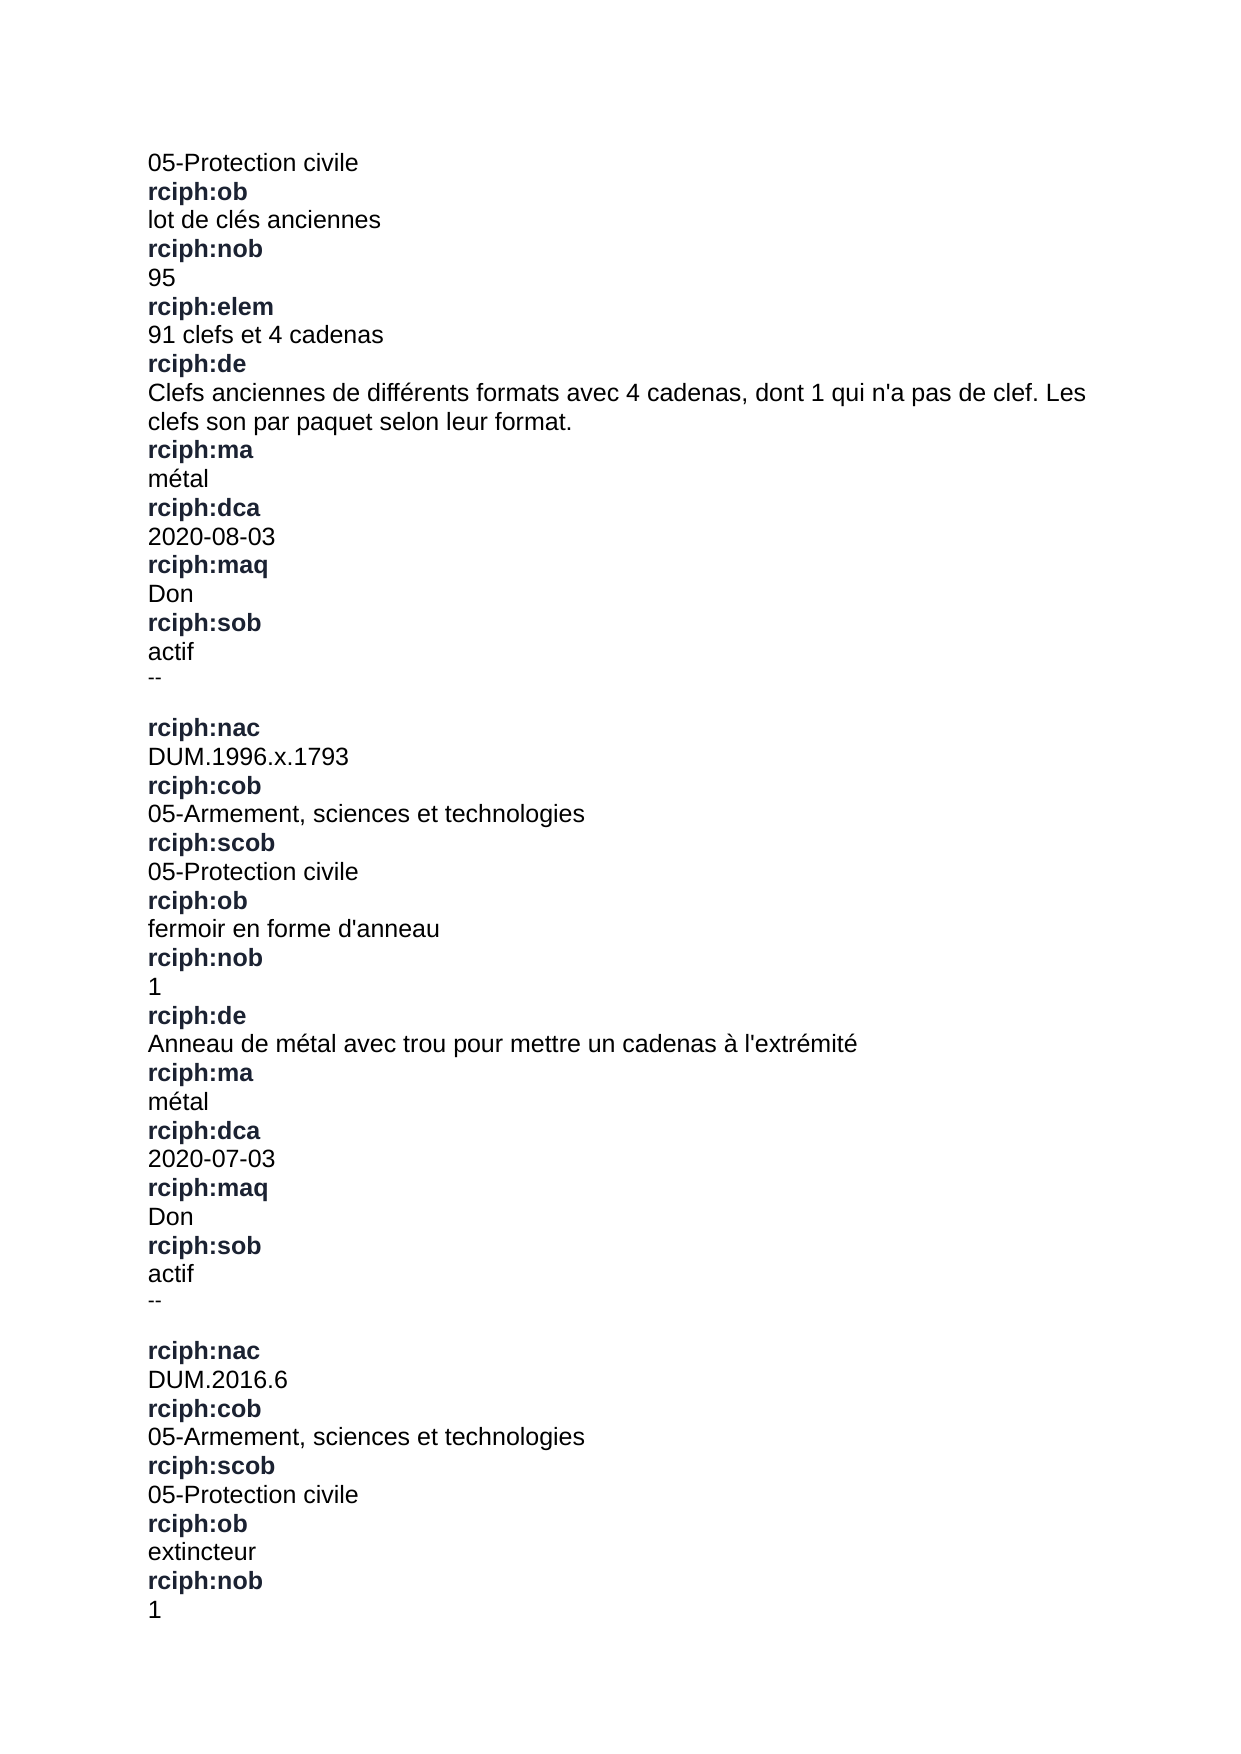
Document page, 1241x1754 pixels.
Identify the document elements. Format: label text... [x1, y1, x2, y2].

text rciph:scob [148, 1451, 1092, 1480]
text rciph:dca [148, 493, 1092, 521]
text rciph:nob [148, 943, 1092, 972]
text 05-Protection civile [148, 1480, 1092, 1508]
text rciph:elem [148, 291, 1092, 320]
text 1 [148, 972, 1092, 1001]
text rciph:ma [148, 435, 1092, 464]
text rciph:nac [148, 713, 1092, 742]
text actif [148, 1259, 1092, 1288]
text rciph:ob [148, 1508, 1092, 1537]
text rciph:maq [148, 1173, 1092, 1202]
text 05-Armement, sciences et technologies [148, 799, 1092, 828]
text 91 clefs et 4 cadenas [148, 320, 1092, 349]
text 05-Protection civile [148, 857, 1092, 886]
text -- [148, 665, 1092, 689]
text 1 [148, 1595, 1092, 1623]
text Clefs anciennes de différents formats avec 4 cadenas, dont 1 qui n'a pas de clef. Les clefs son par paquet selon leur format. [148, 378, 1092, 435]
text rciph:dca [148, 1116, 1092, 1144]
text extincteur [148, 1537, 1092, 1566]
text Don [148, 1202, 1092, 1231]
text rciph:de [148, 1001, 1092, 1029]
text rciph:sob [148, 608, 1092, 636]
text rciph:ob [148, 886, 1092, 914]
text rciph:nob [148, 1566, 1092, 1595]
text rciph:ma [148, 1058, 1092, 1087]
text 95 [148, 263, 1092, 291]
text Anneau de métal avec trou pour mettre un cadenas à l'extrémité [148, 1029, 1092, 1058]
text métal [148, 464, 1092, 493]
text Don [148, 579, 1092, 608]
text rciph:nac [148, 1336, 1092, 1365]
text rciph:de [148, 349, 1092, 378]
text rciph:sob [148, 1231, 1092, 1259]
text rciph:nob [148, 234, 1092, 263]
text rciph:scob [148, 828, 1092, 857]
text rciph:maq [148, 550, 1092, 579]
text rciph:cob [148, 1393, 1092, 1422]
text -- [148, 1288, 1092, 1312]
text métal [148, 1087, 1092, 1116]
text DUM.2016.6 [148, 1365, 1092, 1393]
text actif [148, 636, 1092, 665]
text lot de clés anciennes [148, 205, 1092, 234]
text fermoir en forme d'anneau [148, 914, 1092, 943]
text rciph:ob [148, 176, 1092, 205]
text rciph:cob [148, 771, 1092, 799]
text 2020-07-03 [148, 1144, 1092, 1173]
text 05-Protection civile [148, 148, 1092, 176]
text DUM.1996.x.1793 [148, 742, 1092, 771]
text 05-Armement, sciences et technologies [148, 1422, 1092, 1451]
text 2020-08-03 [148, 521, 1092, 550]
